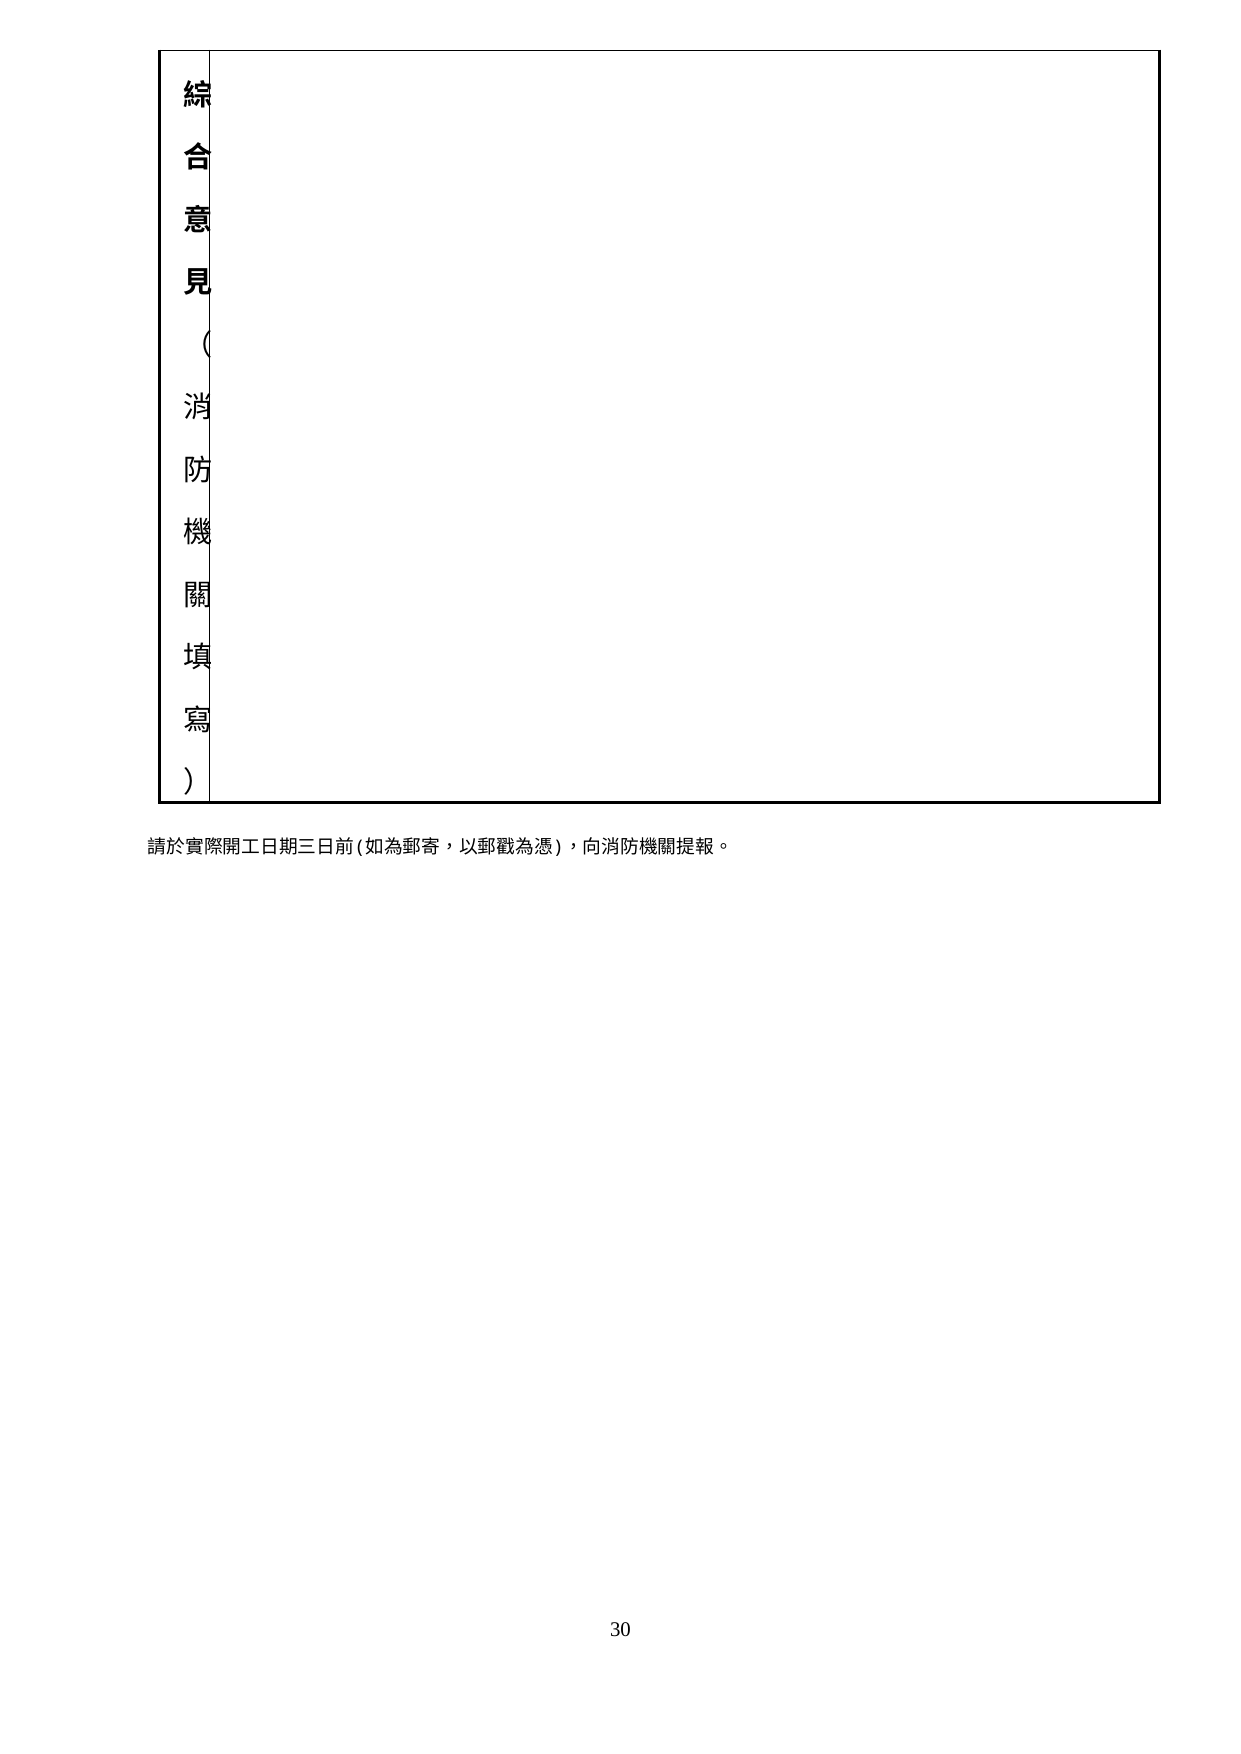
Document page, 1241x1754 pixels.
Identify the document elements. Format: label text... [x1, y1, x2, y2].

table_cell 綜合意見（消防機關填寫） [161, 51, 209, 801]
table_cell [210, 51, 1158, 801]
text 請於實際開工日期三日前(如為郵寄，以郵戳為憑)，向消防機關提報。 [148, 804, 1092, 867]
